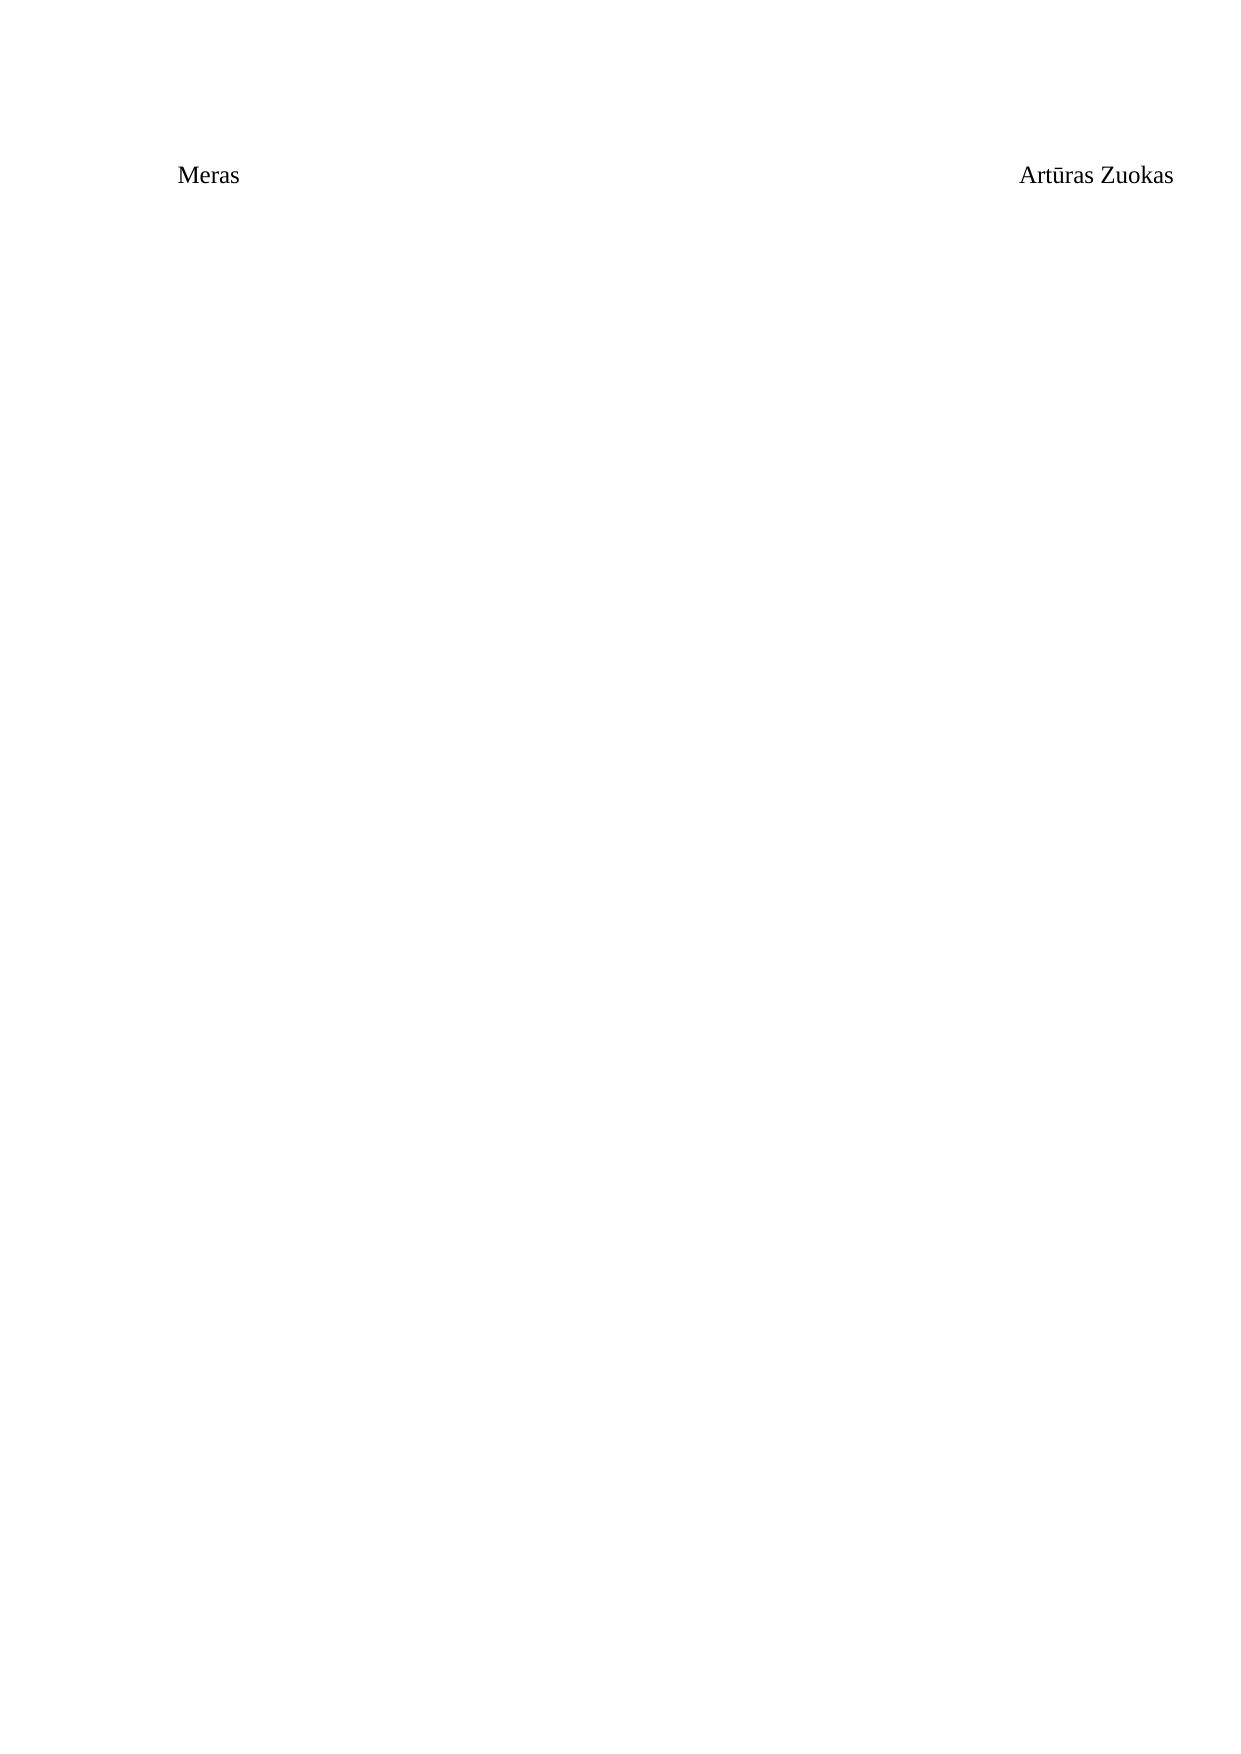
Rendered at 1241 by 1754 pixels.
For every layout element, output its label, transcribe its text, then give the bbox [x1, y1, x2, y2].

text Meras Artūras Zuokas [177, 160, 1181, 189]
